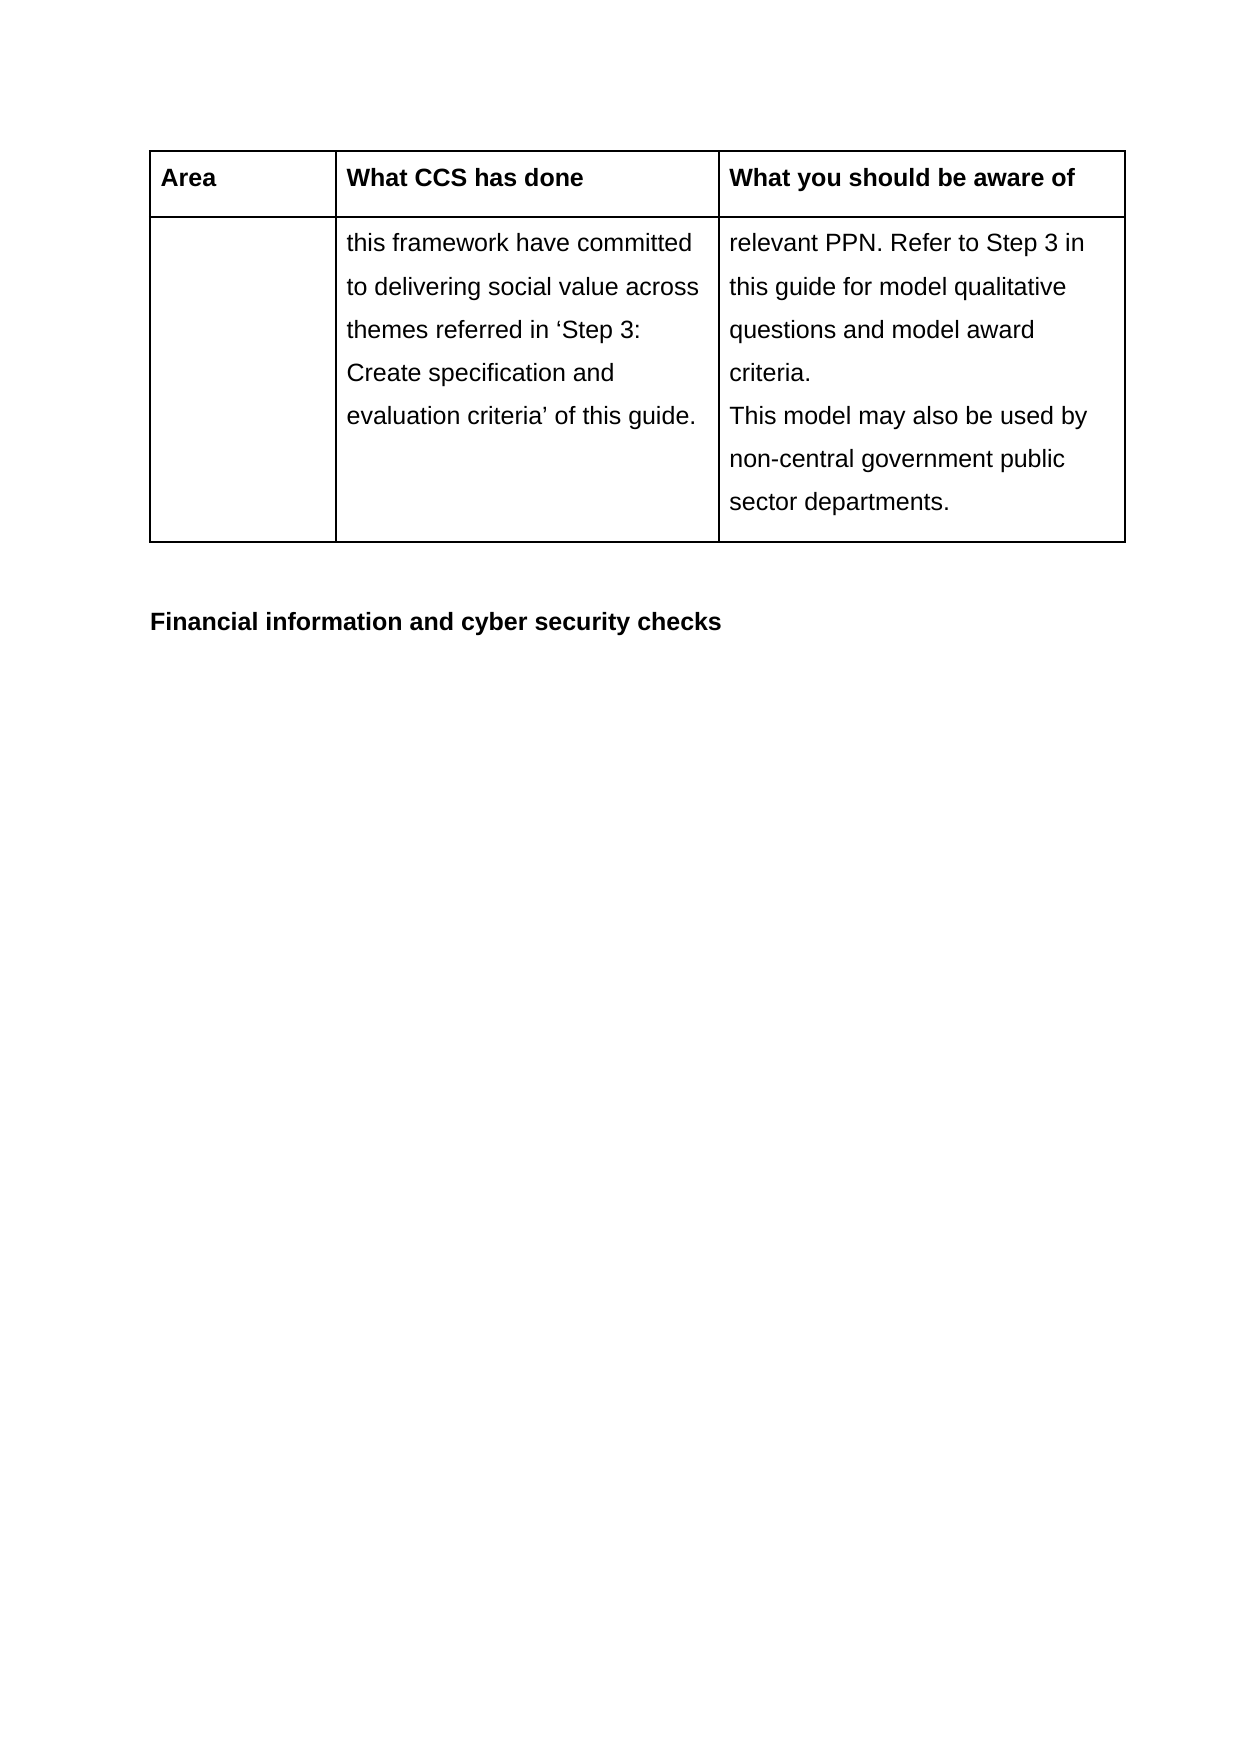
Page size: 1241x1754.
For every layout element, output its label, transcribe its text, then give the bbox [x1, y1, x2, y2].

text Financial information and cyber security checks [150, 607, 1091, 635]
table_header What you should be aware of [720, 152, 1124, 216]
table_cell [151, 218, 335, 541]
table_cell relevant PPN. Refer to Step 3 in this guide for model qualitative questions and model award criteria. This model may also be used by non-central government public sector departments. [720, 218, 1124, 541]
table_cell this framework have committed to delivering social value across themes referred in ‘Step 3: Create specification and evaluation criteria’ of this guide. [337, 218, 718, 541]
table_header Area [151, 152, 335, 216]
table_header What CCS has done [337, 152, 718, 216]
